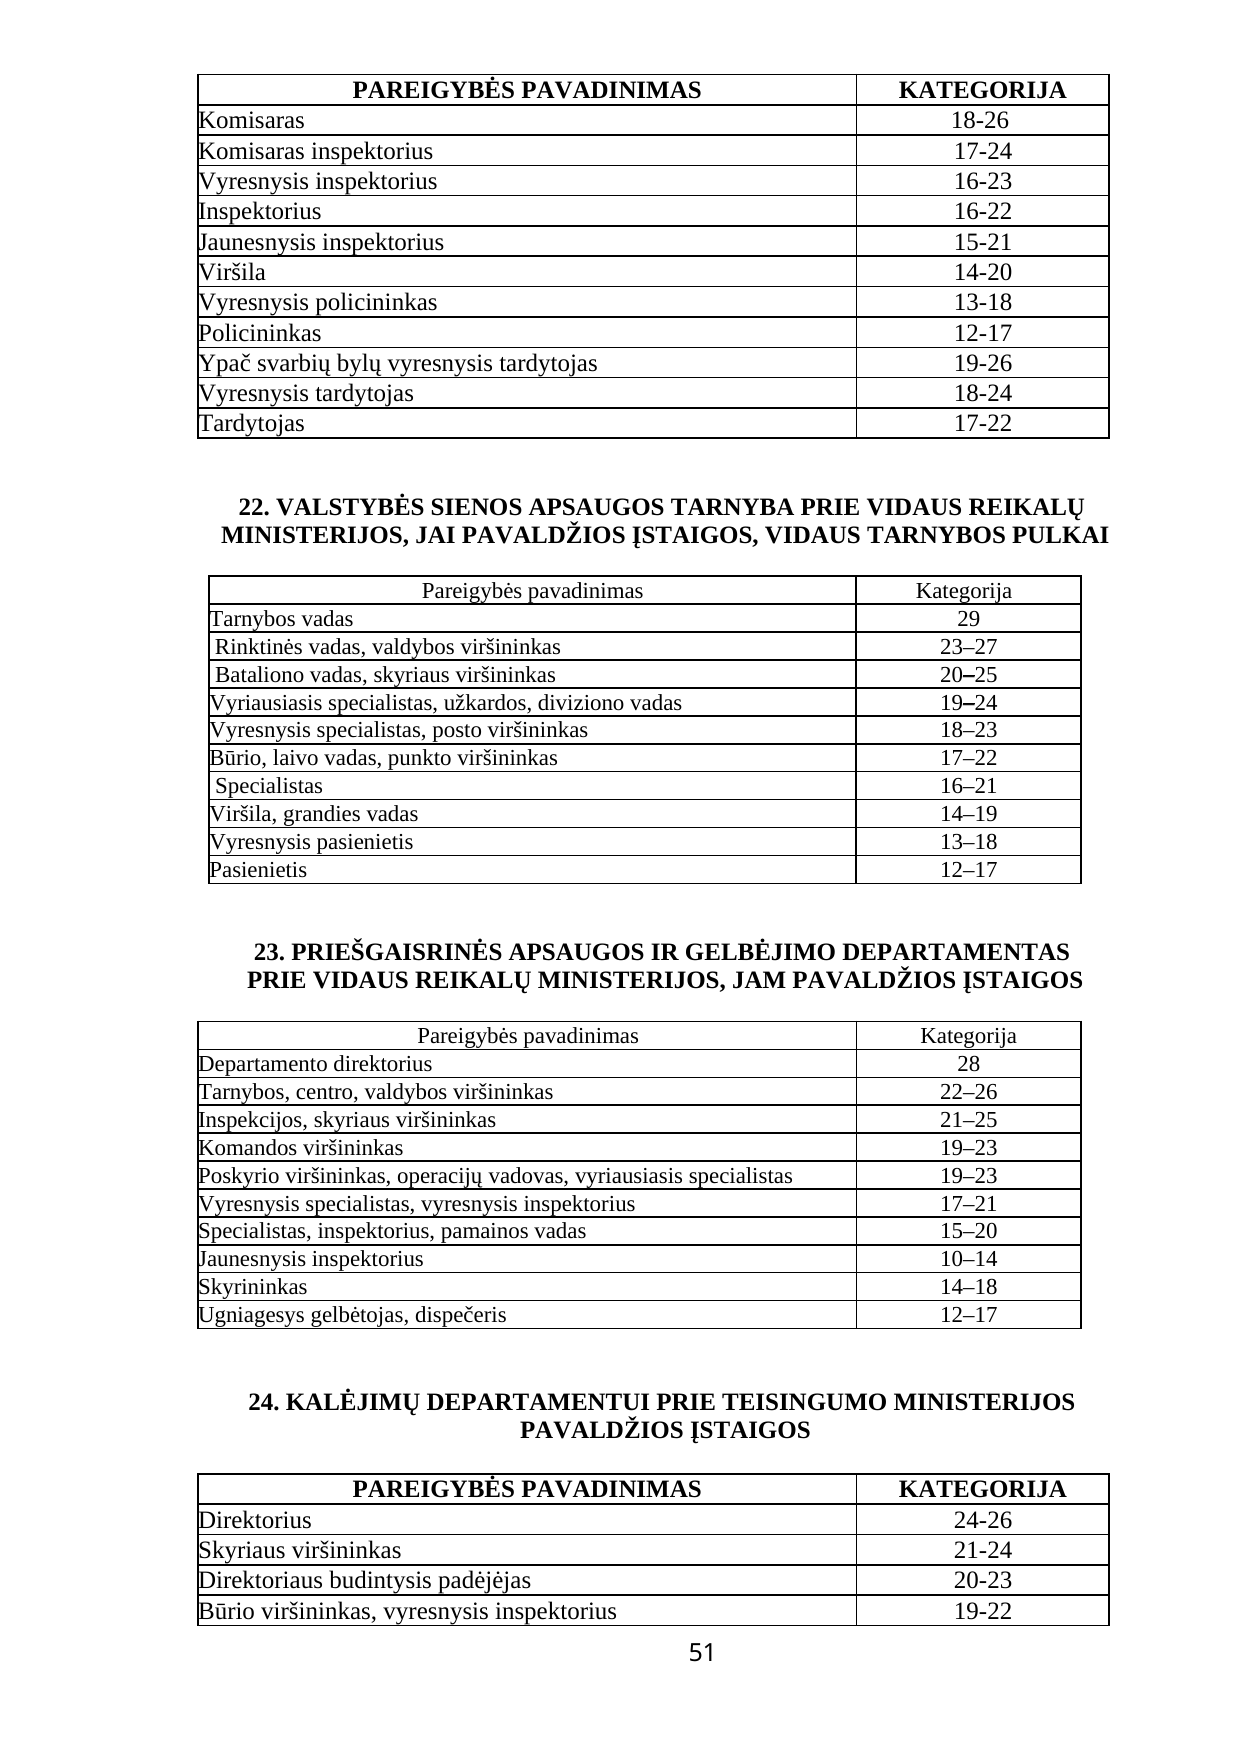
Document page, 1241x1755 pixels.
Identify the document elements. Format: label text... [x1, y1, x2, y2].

table_cell Inspektorius [199, 196, 856, 225]
table_cell Bataliono vadas, skyriaus viršininkas [210, 661, 855, 687]
table_cell Būrio viršininkas, vyresnysis inspektorius [199, 1596, 856, 1624]
table_cell Viršila, grandies vadas [210, 800, 855, 827]
table_cell 18-24 [857, 378, 1108, 407]
table_cell Vyriausiasis specialistas, užkardos, diviziono vadas [210, 689, 855, 715]
table_cell Rinktinės vadas, valdybos viršininkas [210, 633, 855, 659]
table_cell 12-17 [857, 318, 1108, 346]
table_cell 19-26 [857, 348, 1108, 377]
table_cell Komisaras [199, 106, 856, 134]
table_cell 15-21 [857, 227, 1108, 255]
table_cell 24-26 [857, 1505, 1108, 1534]
table_cell 14–18 [857, 1273, 1080, 1300]
table_cell 14-20 [857, 257, 1108, 286]
table_cell Tarnybos, centro, valdybos viršininkas [199, 1078, 856, 1104]
table_cell 19–24 [857, 689, 1080, 715]
table_cell Direktoriaus budintysis padėjėjas [199, 1566, 856, 1594]
text 24. kalėjimų departamentUI prie teisingumo ministerijos [210, 1387, 1120, 1416]
table_cell Vyresnysis specialistas, vyresnysis inspektorius [199, 1190, 856, 1216]
table_cell 13–18 [857, 828, 1080, 854]
table_cell 19–23 [857, 1134, 1080, 1160]
table_cell Ugniagesys gelbėtojas, dispečeris [199, 1301, 856, 1328]
text PRIE VIDAUS REIKALŲ MINISTERIJOS, JAM PAVALDŽIOS ĮSTAIGOS [210, 966, 1120, 994]
table_cell 18-26 [857, 106, 1108, 134]
table_cell Komisaras inspektorius [199, 136, 856, 164]
table_cell Policininkas [199, 318, 856, 346]
table_cell 12–17 [857, 1301, 1080, 1328]
table_cell 21–25 [857, 1106, 1080, 1132]
table_cell 17-24 [857, 136, 1108, 164]
table_cell Viršila [199, 257, 856, 286]
table_cell 17–22 [857, 745, 1080, 771]
table_cell 13-18 [857, 287, 1108, 316]
table_cell Specialistas [210, 772, 855, 799]
table_cell 19–23 [857, 1162, 1080, 1188]
table_cell Tarnybos vadas [210, 605, 855, 631]
table_cell 14–19 [857, 800, 1080, 827]
table_cell Ypač svarbių bylų vyresnysis tardytojas [199, 348, 856, 377]
table_cell 17–21 [857, 1190, 1080, 1216]
table_cell 12–17 [857, 856, 1080, 882]
table_cell Inspekcijos, skyriaus viršininkas [199, 1106, 856, 1132]
table_cell 18–23 [857, 717, 1080, 743]
text 23. PRIEŠGAISRINĖS APSAUGOS IR GELBĖJIMO DEPARTAMENTAS [210, 937, 1120, 966]
table_cell Tardytojas [199, 409, 856, 437]
table_cell Komandos viršininkas [199, 1134, 856, 1160]
table_header Pareigybės pavadinimas [199, 1022, 856, 1048]
table_cell 16-22 [857, 196, 1108, 225]
table_cell 29 [857, 605, 1080, 631]
table_header Kategorija [857, 1475, 1108, 1503]
table_header Kategorija [857, 577, 1080, 603]
table_cell 23–27 [857, 633, 1080, 659]
table_cell Vyresnysis inspektorius [199, 166, 856, 195]
table_cell 15–20 [857, 1218, 1080, 1244]
table_cell Vyresnysis specialistas, posto viršininkas [210, 717, 855, 743]
table_cell Departamento direktorius [199, 1050, 856, 1076]
text PAVALDŽIOS įstaigOS [210, 1416, 1120, 1444]
table_header Pareigybės pavadinimas [199, 1475, 856, 1503]
table_cell Skyriaus viršininkas [199, 1535, 856, 1564]
table_cell 21-24 [857, 1535, 1108, 1564]
table_cell 10–14 [857, 1246, 1080, 1272]
table_header Kategorija [857, 75, 1108, 104]
table_cell Pasienietis [210, 856, 855, 882]
table_cell Poskyrio viršininkas, operacijų vadovas, vyriausiasis specialistas [199, 1162, 856, 1188]
table_cell Vyresnysis policininkas [199, 287, 856, 316]
table_cell Direktorius [199, 1505, 856, 1534]
table_cell 20-23 [857, 1566, 1108, 1594]
text MINISTERIJOS, JAI PAVALDŽIOS ĮSTAIGOS, VIDAUS TARNYBOS PULKAI [210, 520, 1120, 549]
table_cell Būrio, laivo vadas, punkto viršininkas [210, 745, 855, 771]
table_cell Jaunesnysis inspektorius [199, 227, 856, 255]
table_cell 22–26 [857, 1078, 1080, 1104]
table_cell 16–21 [857, 772, 1080, 799]
table_cell Vyresnysis pasienietis [210, 828, 855, 854]
table_header Kategorija [857, 1022, 1080, 1048]
table_cell Jaunesnysis inspektorius [199, 1246, 856, 1272]
table_cell 16-23 [857, 166, 1108, 195]
table_cell 19-22 [857, 1596, 1108, 1624]
table_cell 20–25 [857, 661, 1080, 687]
table_cell Vyresnysis tardytojas [199, 378, 856, 407]
table_header Pareigybės pavadinimas [210, 577, 855, 603]
table_cell 17-22 [857, 409, 1108, 437]
table_cell 28 [857, 1050, 1080, 1076]
table_cell Specialistas, inspektorius, pamainos vadas [199, 1218, 856, 1244]
text 22. VALSTYBĖS SIENOS APSAUGOS TARNYBA PRIE VIDAUS REIKALŲ [210, 492, 1120, 520]
table_cell Skyrininkas [199, 1273, 856, 1300]
table_header Pareigybės pavadinimas [199, 75, 856, 104]
